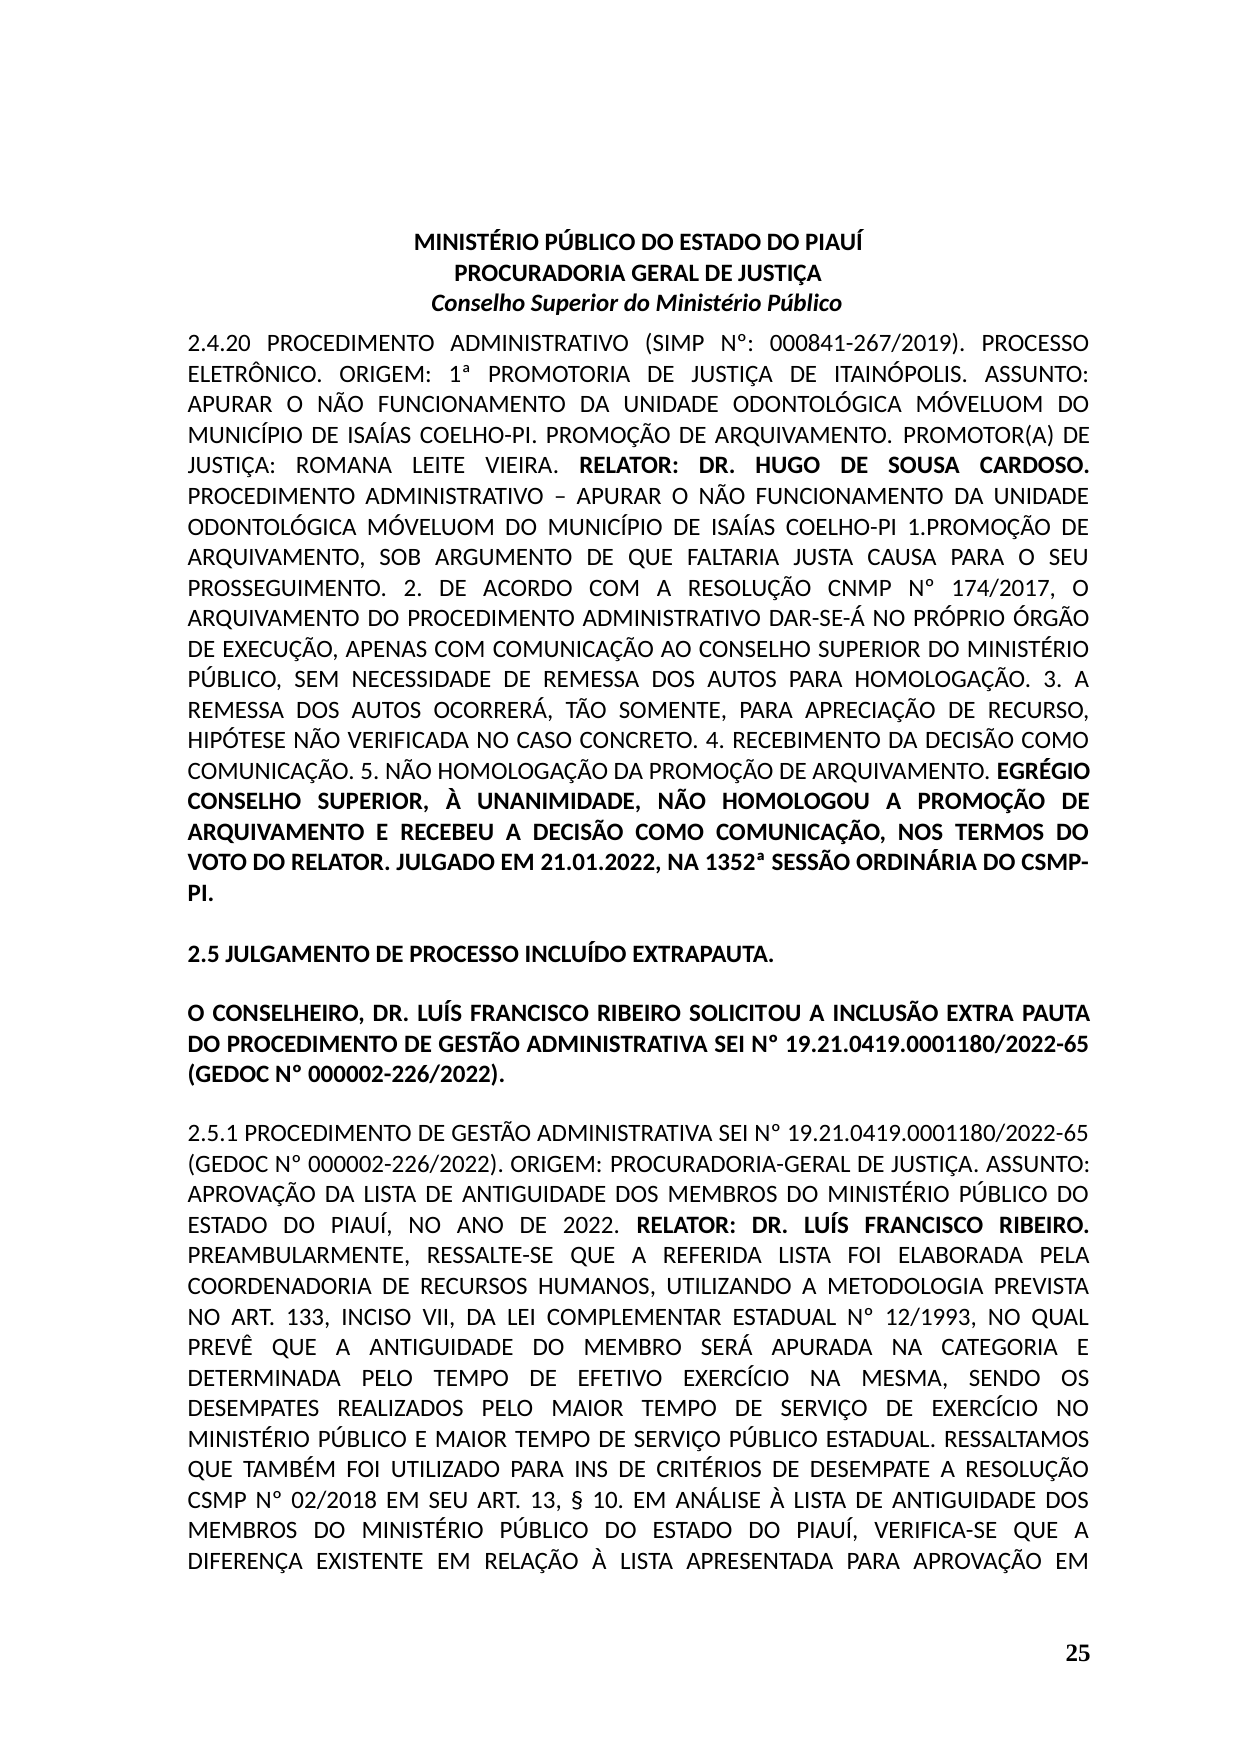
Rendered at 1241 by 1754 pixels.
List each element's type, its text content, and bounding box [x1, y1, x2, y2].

text 2.4.20 PROCEDIMENTO ADMINISTRATIVO (SIMP Nº: 000841-267/2019). PROCESSO ELETRÔNICO. ORIGEM: 1ª PROMOTORIA DE JUSTIÇA DE ITAINÓPOLIS. ASSUNTO: APURAR O NÃO FUNCIONAMENTO DA UNIDADE ODONTOLÓGICA MÓVELUOM DO MUNICÍPIO DE ISAÍAS COELHO-PI. PROMOÇÃO DE ARQUIVAMENTO. PROMOTOR(A) DE JUSTIÇA: ROMANA LEITE VIEIRA. RELATOR: DR. HUGO DE SOUSA CARDOSO. PROCEDIMENTO ADMINISTRATIVO – APURAR O NÃO FUNCIONAMENTO DA UNIDADE ODONTOLÓGICA MÓVELUOM DO MUNICÍPIO DE ISAÍAS COELHO-PI 1.Promoção de arquivamento, sob argumento de que faltaria justa causa para o seu prosseguimento. 2. De acordo com a Resolução CNMP nº 174/2017, o arquivamento do procedimento administrativo dar-se-á no próprio órgão de execução, apenas com comunicação ao Conselho Superior do Ministério Público, sem necessidade de remessa dos autos para homologação. 3. A remessa dos autos ocorrerá, tão somente, para apreciação de recurso, hipótese não verificada no caso concreto. 4. Recebimento da decisão como comunicação. 5. Não homologação da promoção de arquivamento. EGRÉGIO CONSELHO SUPERIOR, À UNANIMIDADE, não HOMOLOGOU A PROMOÇÃO DE ARQUIVAMENTO e recebeu a decisão como comunicação, NOS TERMOS DO VOTO Do Relator. JULGADO EM 21.01.2022, NA 1352ª SESSÃO ORDINÁRIA DO CSMP-PI. [187, 327, 1090, 907]
text 2.5 JULGAMENTO DE PROCESSO INCLUÍDO EXTRAPAUTA. [187, 938, 1090, 968]
text O CONSELHEIRO, DR. LUÍS FRANCISCO RIBEIRO SOLICITOU A INCLUSÃO EXTRA PAUTA DO PROCEDIMENTO DE GESTÃO ADMINISTRATIVA SEI Nº 19.21.0419.0001180/2022-65 (GEDOC Nº 000002-226/2022). [187, 997, 1090, 1089]
text 2.5.1 PROCEDIMENTO DE GESTÃO ADMINISTRATIVA SEI Nº 19.21.0419.0001180/2022-65 (GEDOC Nº 000002-226/2022). ORIGEM: PROCURADORIA-GERAL DE JUSTIÇA. ASSUNTO: APROVAÇÃO DA LISTA DE ANTIGUIDADE DOS MEMBROS DO MINISTÉRIO PÚBLICO DO ESTADO DO PIAUÍ, NO ANO DE 2022. RELATOR: DR. LUÍS FRANCISCO RIBEIRO. PREAMBULARMENTE, RESSALTE-SE QUE A REFERIDA LISTA FOI ELABORADA PELA COORDENADORIA DE RECURSOS HUMANOS, UTILIZANDO A METODOLOGIA PREVISTA NO ART. 133, INCISO VII, DA LEI COMPLEMENTAR ESTADUAL Nº 12/1993, NO QUAL PREVÊ QUE A ANTIGUIDADE DO MEMBRO SERÁ APURADA NA CATEGORIA E DETERMINADA PELO TEMPO DE EFETIVO EXERCÍCIO NA MESMA, SENDO OS DESEMPATES REALIZADOS PELO MAIOR TEMPO DE SERVIÇO DE EXERCÍCIO NO MINISTÉRIO PÚBLICO E MAIOR TEMPO DE SERVIÇO PÚBLICO ESTADUAL. RESSALTAMOS QUE TAMBÉM FOI UTILIZADO PARA INS DE CRITÉRIOS DE DESEMPATE A RESOLUÇÃO CSMP Nº 02/2018 EM SEU ART. 13, § 10. EM ANÁLISE À LISTA DE ANTIGUIDADE DOS MEMBROS DO MINISTÉRIO PÚBLICO DO ESTADO DO PIAUÍ, VERIFICA-SE QUE A DIFERENÇA EXISTENTE EM RELAÇÃO À LISTA APRESENTADA PARA APROVAÇÃO EM [187, 1117, 1090, 1575]
